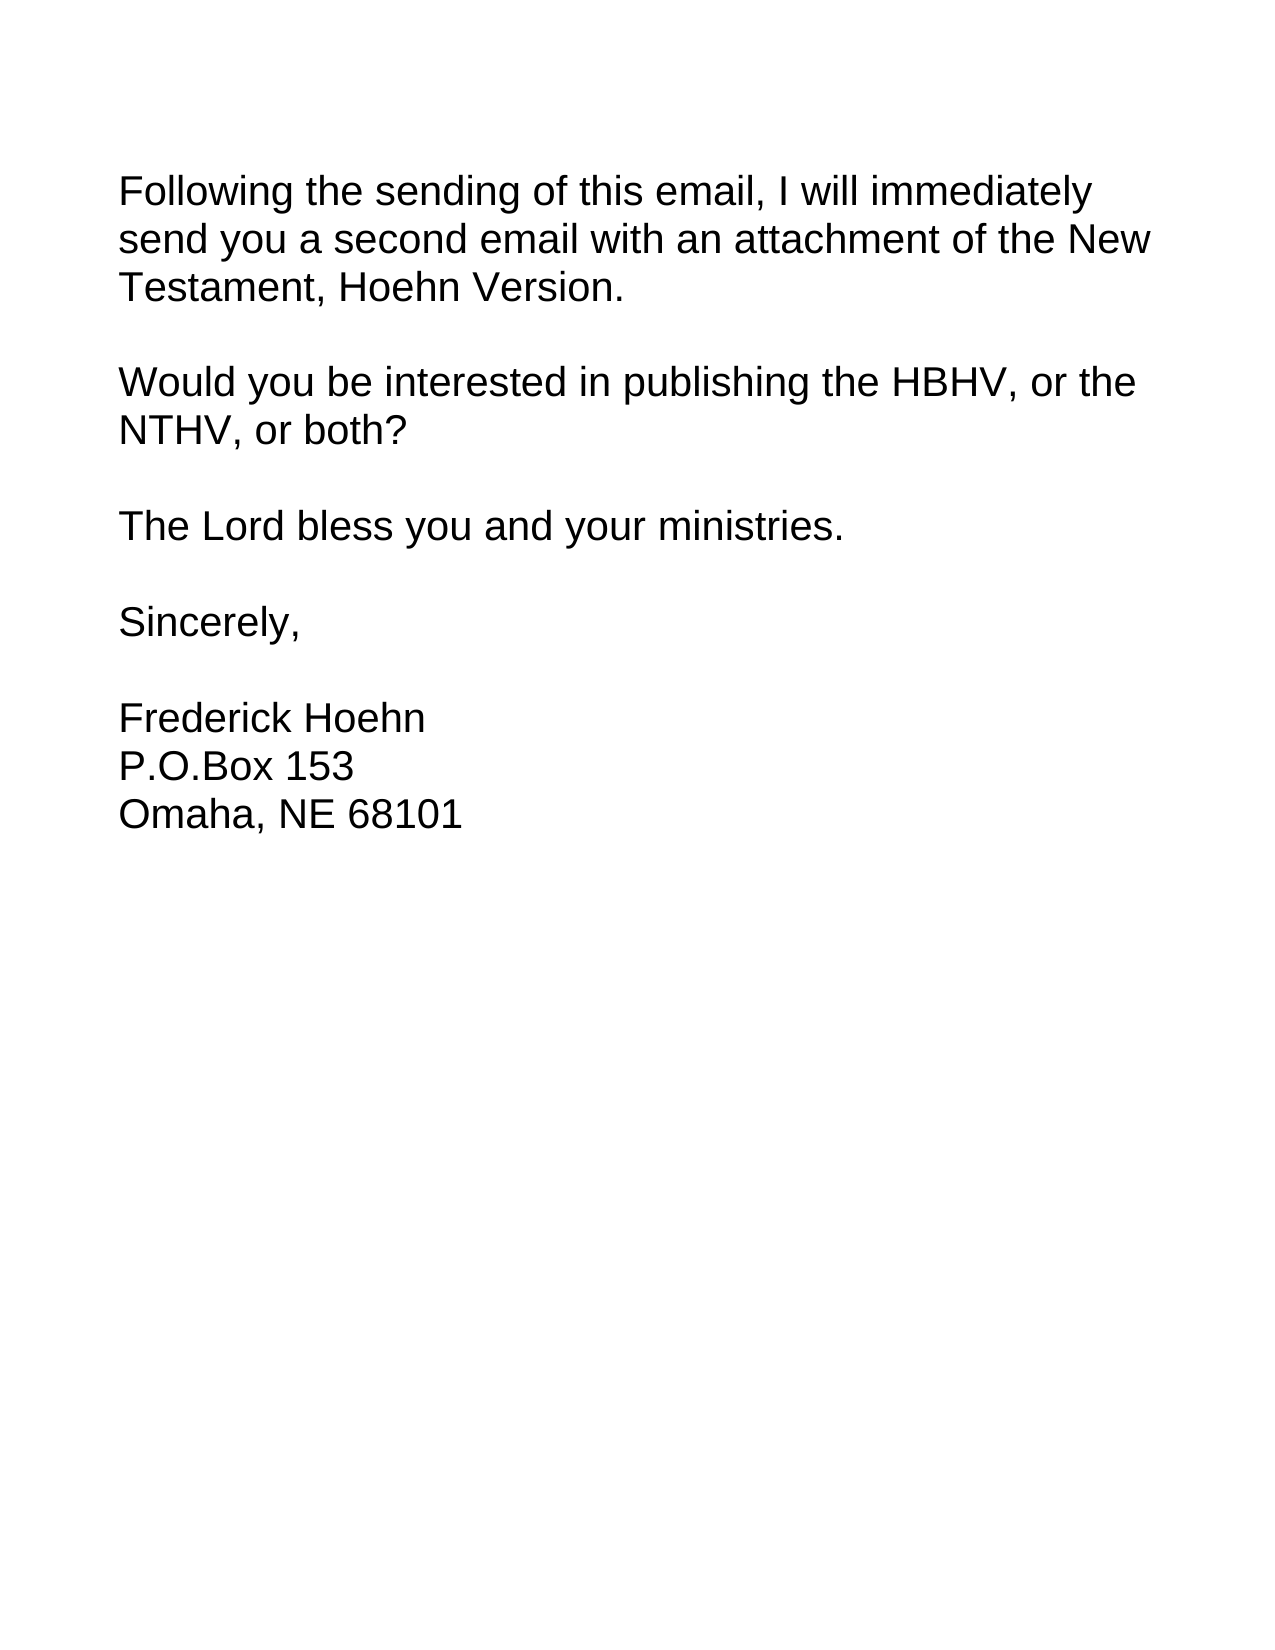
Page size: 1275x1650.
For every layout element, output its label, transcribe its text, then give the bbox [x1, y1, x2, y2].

text Following the sending of this email, I will immediately send you a second email with an attachment of the New Testament, Hoehn Version. [118, 166, 1157, 310]
text Sincerely, [118, 597, 1157, 645]
text The Lord bless you and your ministries. [118, 501, 1157, 549]
text P.O.Box 153 [118, 741, 1157, 789]
text Frederick Hoehn [118, 693, 1157, 741]
text Omaha, NE 68101 [118, 789, 1157, 837]
text Would you be interested in publishing the HBHV, or the NTHV, or both? [118, 358, 1157, 453]
